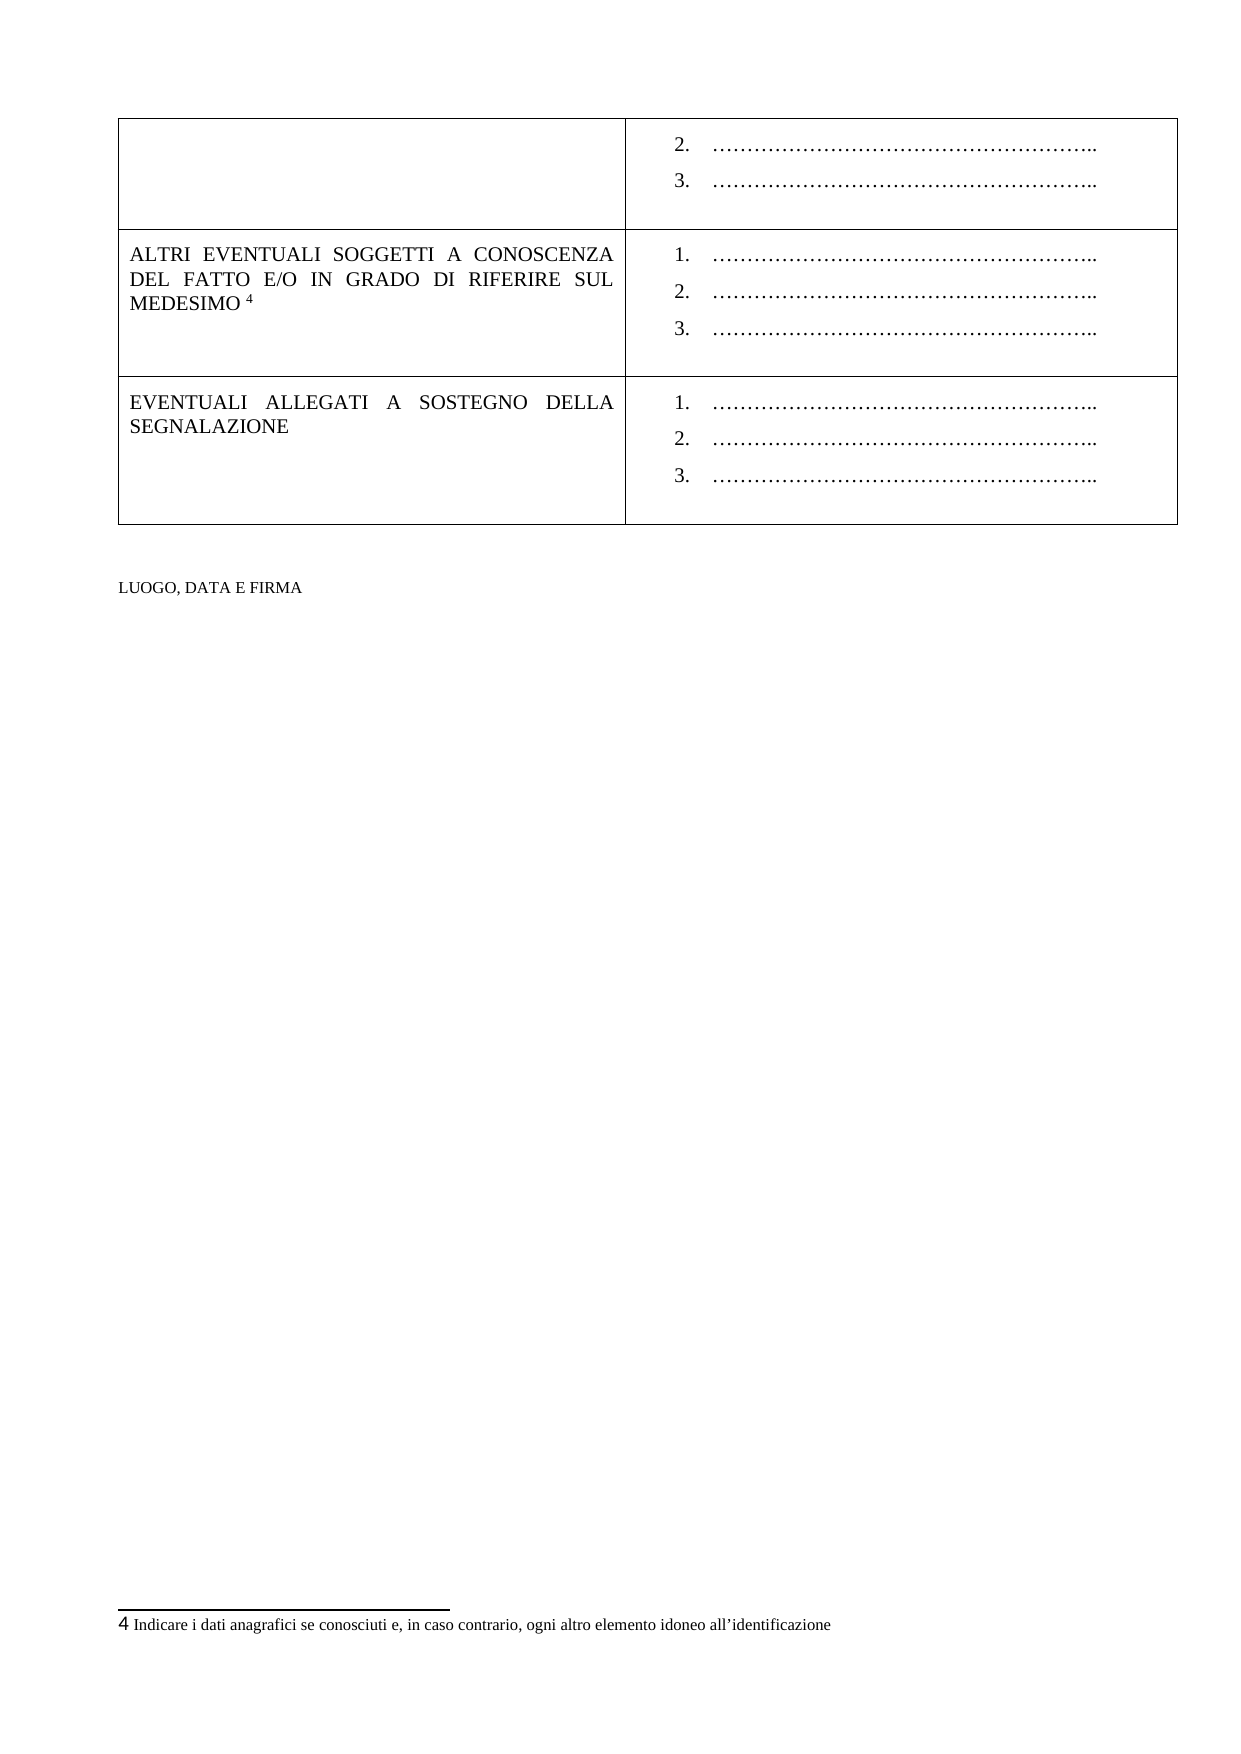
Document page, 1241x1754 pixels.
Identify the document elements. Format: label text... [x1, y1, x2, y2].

table_cell ……………………………………………….. ……………………………………………….. ……………………………………………….. [626, 230, 1177, 376]
table_cell ……………………………………………….. ……………………………………………….. ……………………………………………….. [626, 377, 1177, 523]
table_cell EVENTUALI ALLEGATI A SOSTEGNO DELLA SEGNALAZIONE [119, 377, 625, 523]
table_cell ALTRI EVENTUALI SOGGETTI A CONOSCENZA DEL FATTO E/O IN GRADO DI RIFERIRE SUL MEDESIMO [119, 230, 625, 376]
table_cell ……………………………………………….. ……………………………………………….. ……………………………………………….. [626, 119, 1177, 229]
table_cell [119, 119, 625, 229]
text LUOGO, DATA E FIRMA [118, 578, 1122, 607]
